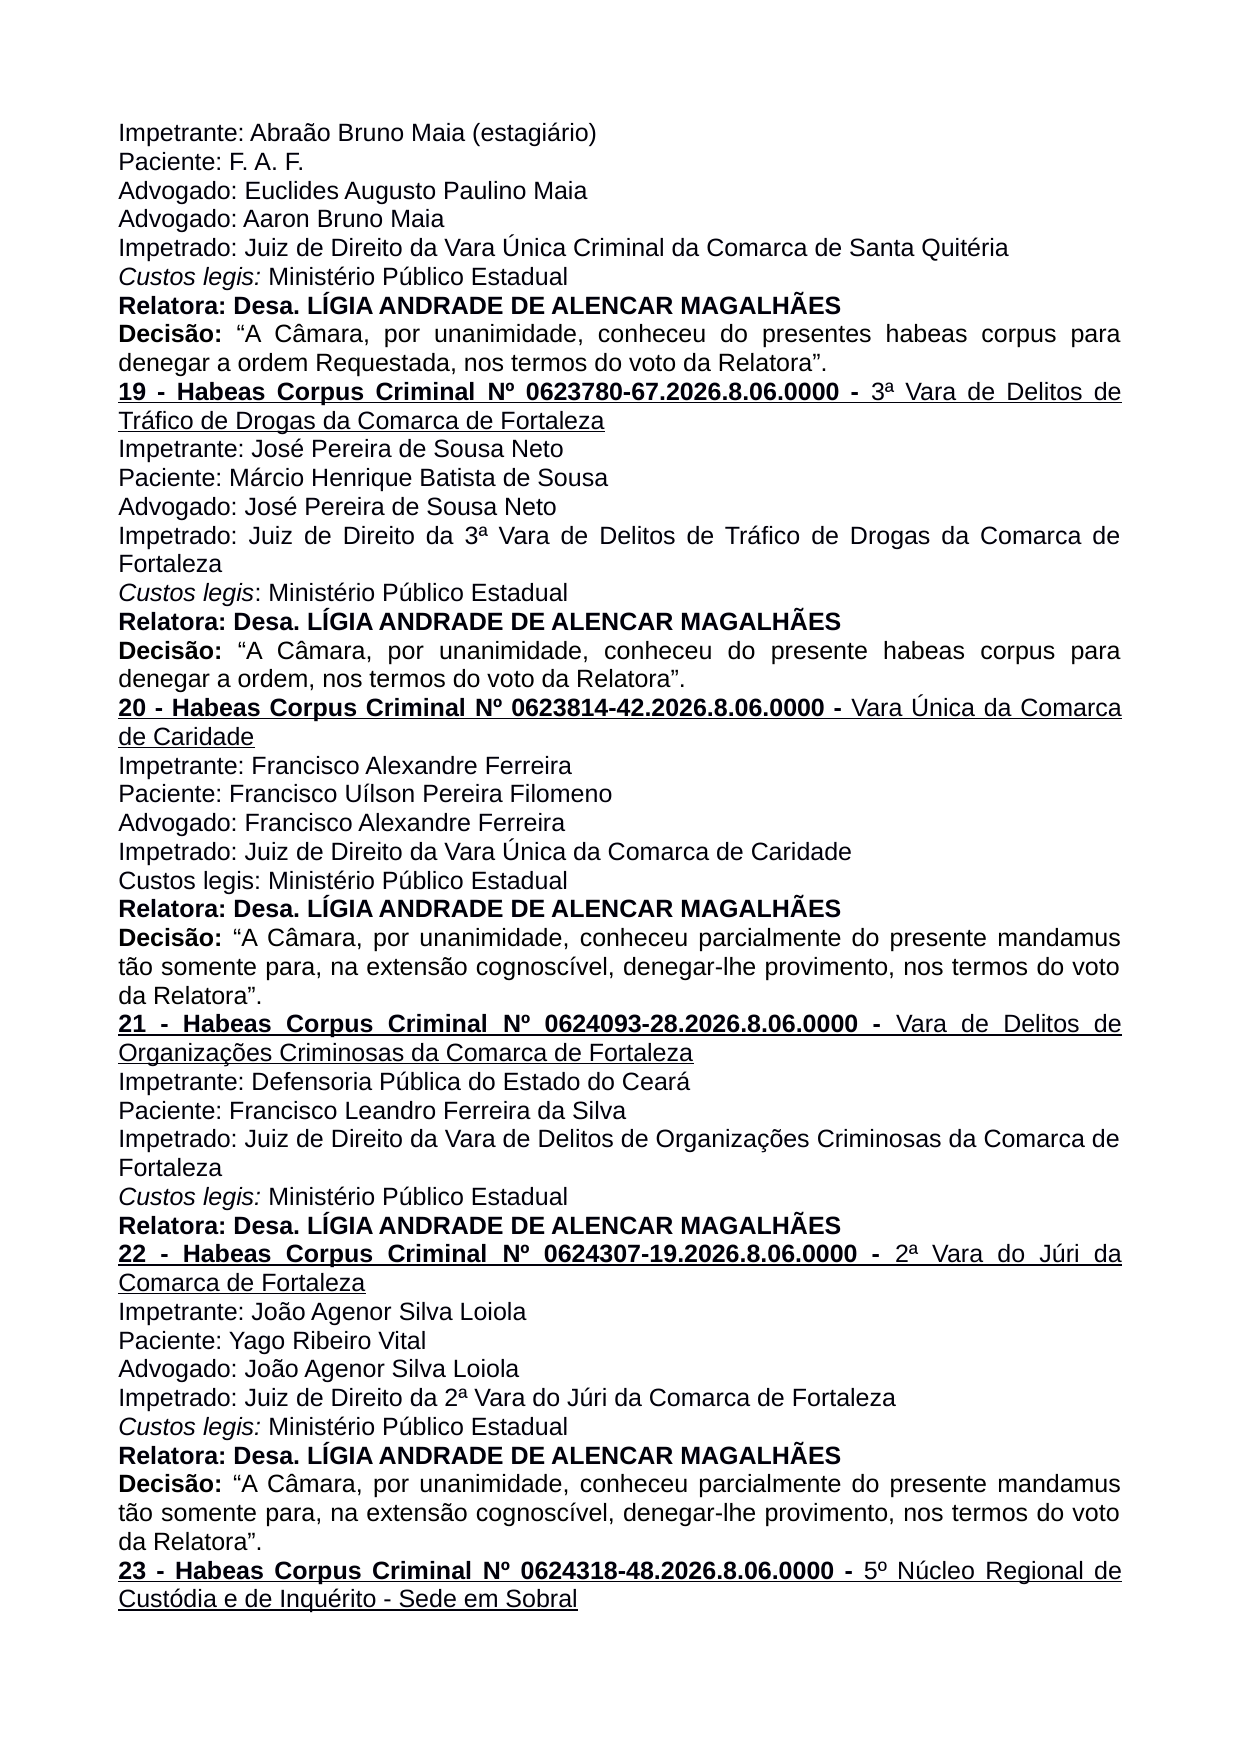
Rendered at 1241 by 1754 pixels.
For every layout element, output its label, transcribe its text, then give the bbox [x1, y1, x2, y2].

text Impetrado: Juiz de Direito da 3ª Vara de Delitos de Tráfico de Drogas da Comarca de Fortaleza [118, 521, 1122, 578]
text Advogado: Francisco Alexandre Ferreira [118, 808, 1122, 837]
text Custos legis: Ministério Público Estadual [118, 578, 1122, 607]
text Relatora: Desa. LÍGIA ANDRADE DE ALENCAR MAGALHÃES [118, 894, 1122, 923]
text Custos legis: Ministério Público Estadual [118, 1412, 1122, 1441]
text Custos legis: Ministério Público Estadual [118, 1182, 1122, 1211]
text Advogado: Euclides Augusto Paulino Maia [118, 176, 1122, 204]
text Relatora: Desa. LÍGIA ANDRADE DE ALENCAR MAGALHÃES [118, 1211, 1122, 1239]
text Advogado: João Agenor Silva Loiola [118, 1354, 1122, 1383]
text Impetrante: Francisco Alexandre Ferreira [118, 751, 1122, 779]
text Impetrante: Abraão Bruno Maia (estagiário) [118, 118, 1122, 147]
text Advogado: José Pereira de Sousa Neto [118, 492, 1122, 521]
text Advogado: Aaron Bruno Maia [118, 204, 1122, 233]
text Organizações Criminosas da Comarca de Fortaleza [118, 1036, 1122, 1067]
text Impetrado: Juiz de Direito da Vara Única Criminal da Comarca de Santa Quitéria [118, 233, 1122, 262]
text Impetrante: João Agenor Silva Loiola [118, 1297, 1122, 1326]
text Decisão: “A Câmara, por unanimidade, conheceu parcialmente do presente mandamus tão somente para, na extensão cognoscível, denegar-lhe provimento, nos termos do voto da Relatora”. [118, 1469, 1122, 1556]
text 23 - Habeas Corpus Criminal Nº 0624318-48.2026.8.06.0000 - 5º Núcleo Regional de [118, 1556, 1122, 1581]
text Paciente: Yago Ribeiro Vital [118, 1326, 1122, 1354]
text Relatora: Desa. LÍGIA ANDRADE DE ALENCAR MAGALHÃES [118, 607, 1122, 636]
text 19 - Habeas Corpus Criminal Nº 0623780-67.2026.8.06.0000 - 3ª Vara de Delitos de [118, 377, 1122, 402]
text Paciente: Márcio Henrique Batista de Sousa [118, 463, 1122, 492]
text Paciente: Francisco Leandro Ferreira da Silva [118, 1096, 1122, 1124]
text Custos legis: Ministério Público Estadual [118, 866, 1122, 894]
text Custos legis: Ministério Público Estadual [118, 262, 1122, 291]
text Impetrado: Juiz de Direito da Vara de Delitos de Organizações Criminosas da Comarca de Fortaleza [118, 1124, 1122, 1182]
text Impetrante: José Pereira de Sousa Neto [118, 434, 1122, 463]
text Impetrado: Juiz de Direito da Vara Única da Comarca de Caridade [118, 837, 1122, 866]
text Paciente: F. A. F. [118, 147, 1122, 176]
text Custódia e de Inquérito - Sede em Sobral [118, 1582, 1122, 1613]
text Impetrante: Defensoria Pública do Estado do Ceará [118, 1067, 1122, 1096]
text Decisão: “A Câmara, por unanimidade, conheceu do presentes habeas corpus para denegar a ordem Requestada, nos termos do voto da Relatora”. [118, 319, 1122, 377]
text Relatora: Desa. LÍGIA ANDRADE DE ALENCAR MAGALHÃES [118, 291, 1122, 319]
text Comarca de Fortaleza [118, 1266, 1122, 1297]
text Decisão: “A Câmara, por unanimidade, conheceu do presente habeas corpus para denegar a ordem, nos termos do voto da Relatora”. [118, 636, 1122, 693]
text Impetrado: Juiz de Direito da 2ª Vara do Júri da Comarca de Fortaleza [118, 1383, 1122, 1412]
text Paciente: Francisco Uílson Pereira Filomeno [118, 779, 1122, 808]
text 22 - Habeas Corpus Criminal Nº 0624307-19.2026.8.06.0000 - 2ª Vara do Júri da [118, 1239, 1122, 1264]
text Decisão: “A Câmara, por unanimidade, conheceu parcialmente do presente mandamus tão somente para, na extensão cognoscível, denegar-lhe provimento, nos termos do voto da Relatora”. [118, 923, 1122, 1009]
text 20 - Habeas Corpus Criminal Nº 0623814-42.2026.8.06.0000 - Vara Única da Comarca [118, 693, 1122, 718]
text Relatora: Desa. LÍGIA ANDRADE DE ALENCAR MAGALHÃES [118, 1441, 1122, 1469]
text Tráfico de Drogas da Comarca de Fortaleza [118, 403, 1122, 434]
text 21 - Habeas Corpus Criminal Nº 0624093-28.2026.8.06.0000 - Vara de Delitos de [118, 1009, 1122, 1034]
text de Caridade [118, 719, 1122, 751]
